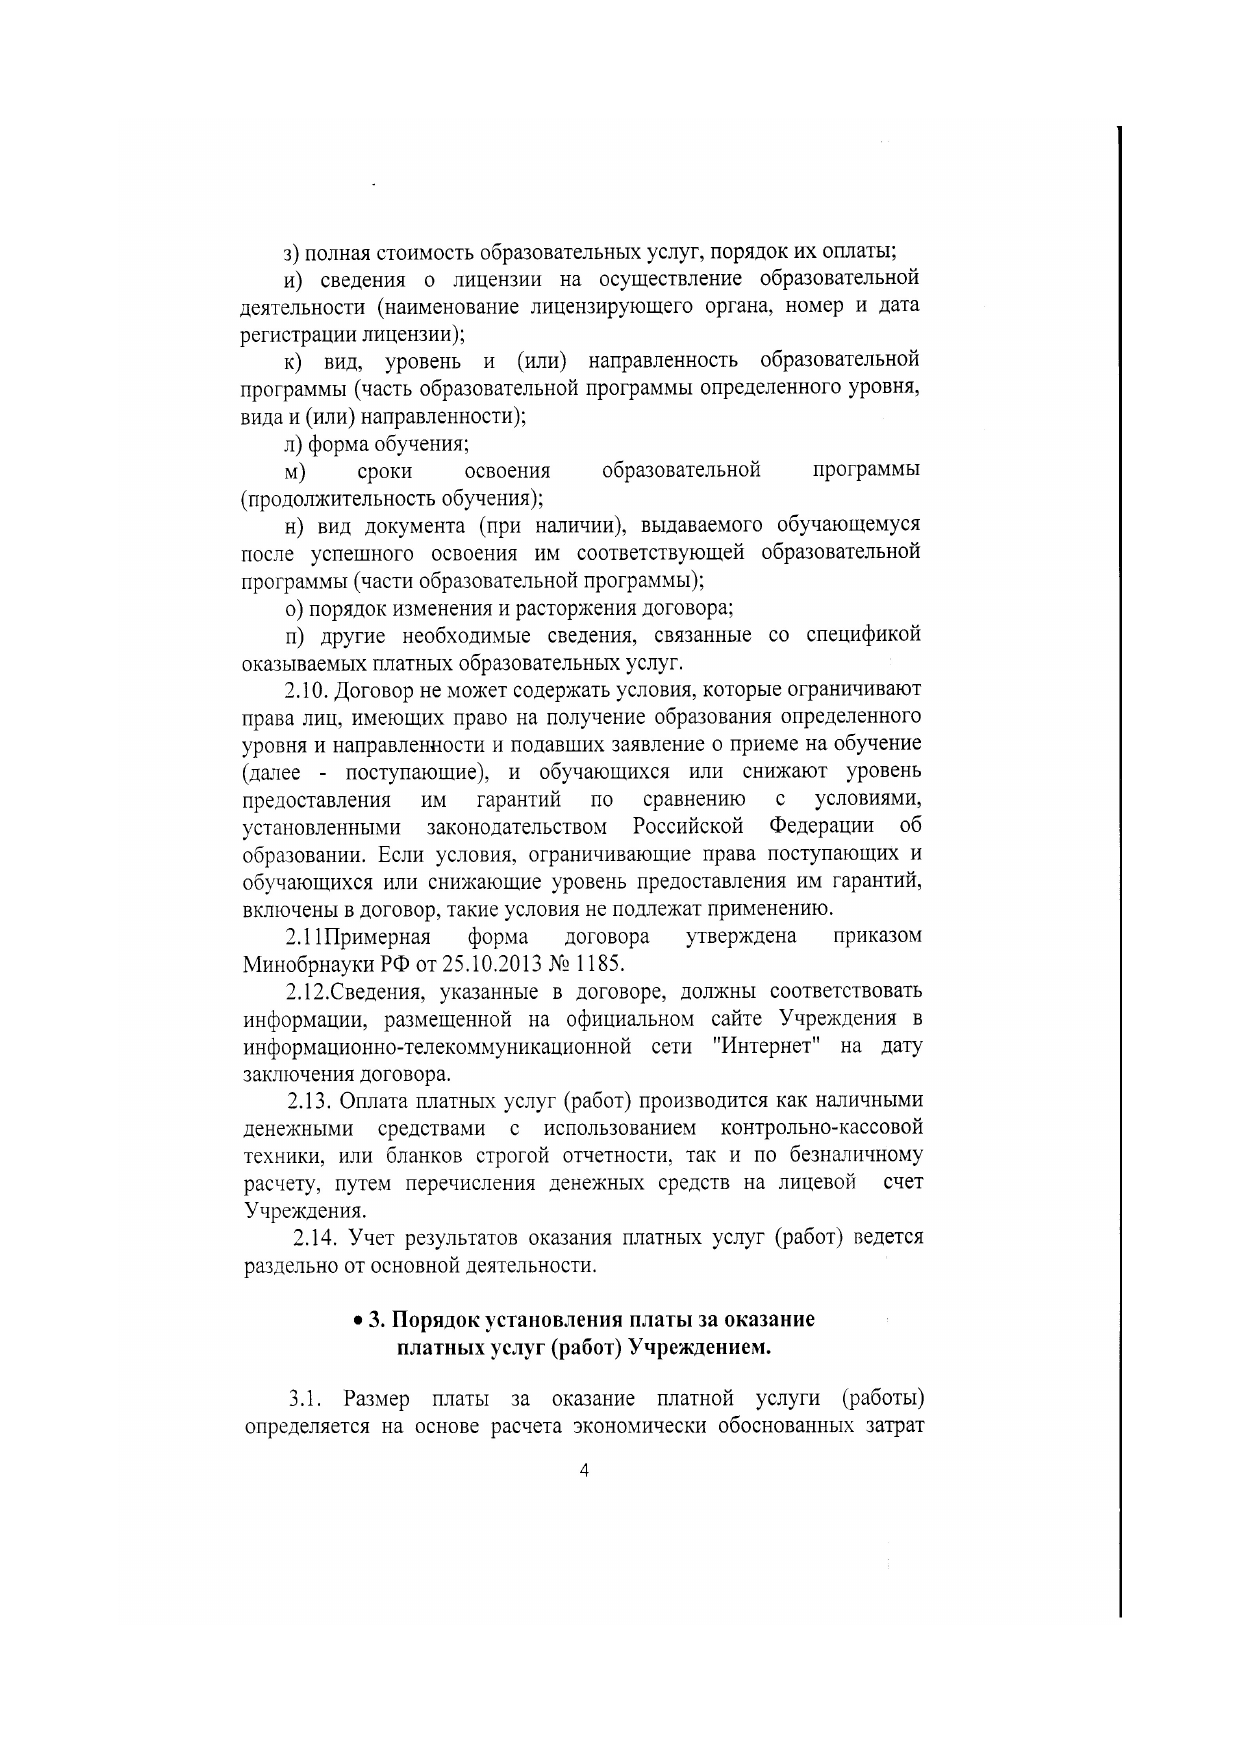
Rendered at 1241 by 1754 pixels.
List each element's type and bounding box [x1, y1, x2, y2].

picture [118, 118, 1122, 1625]
